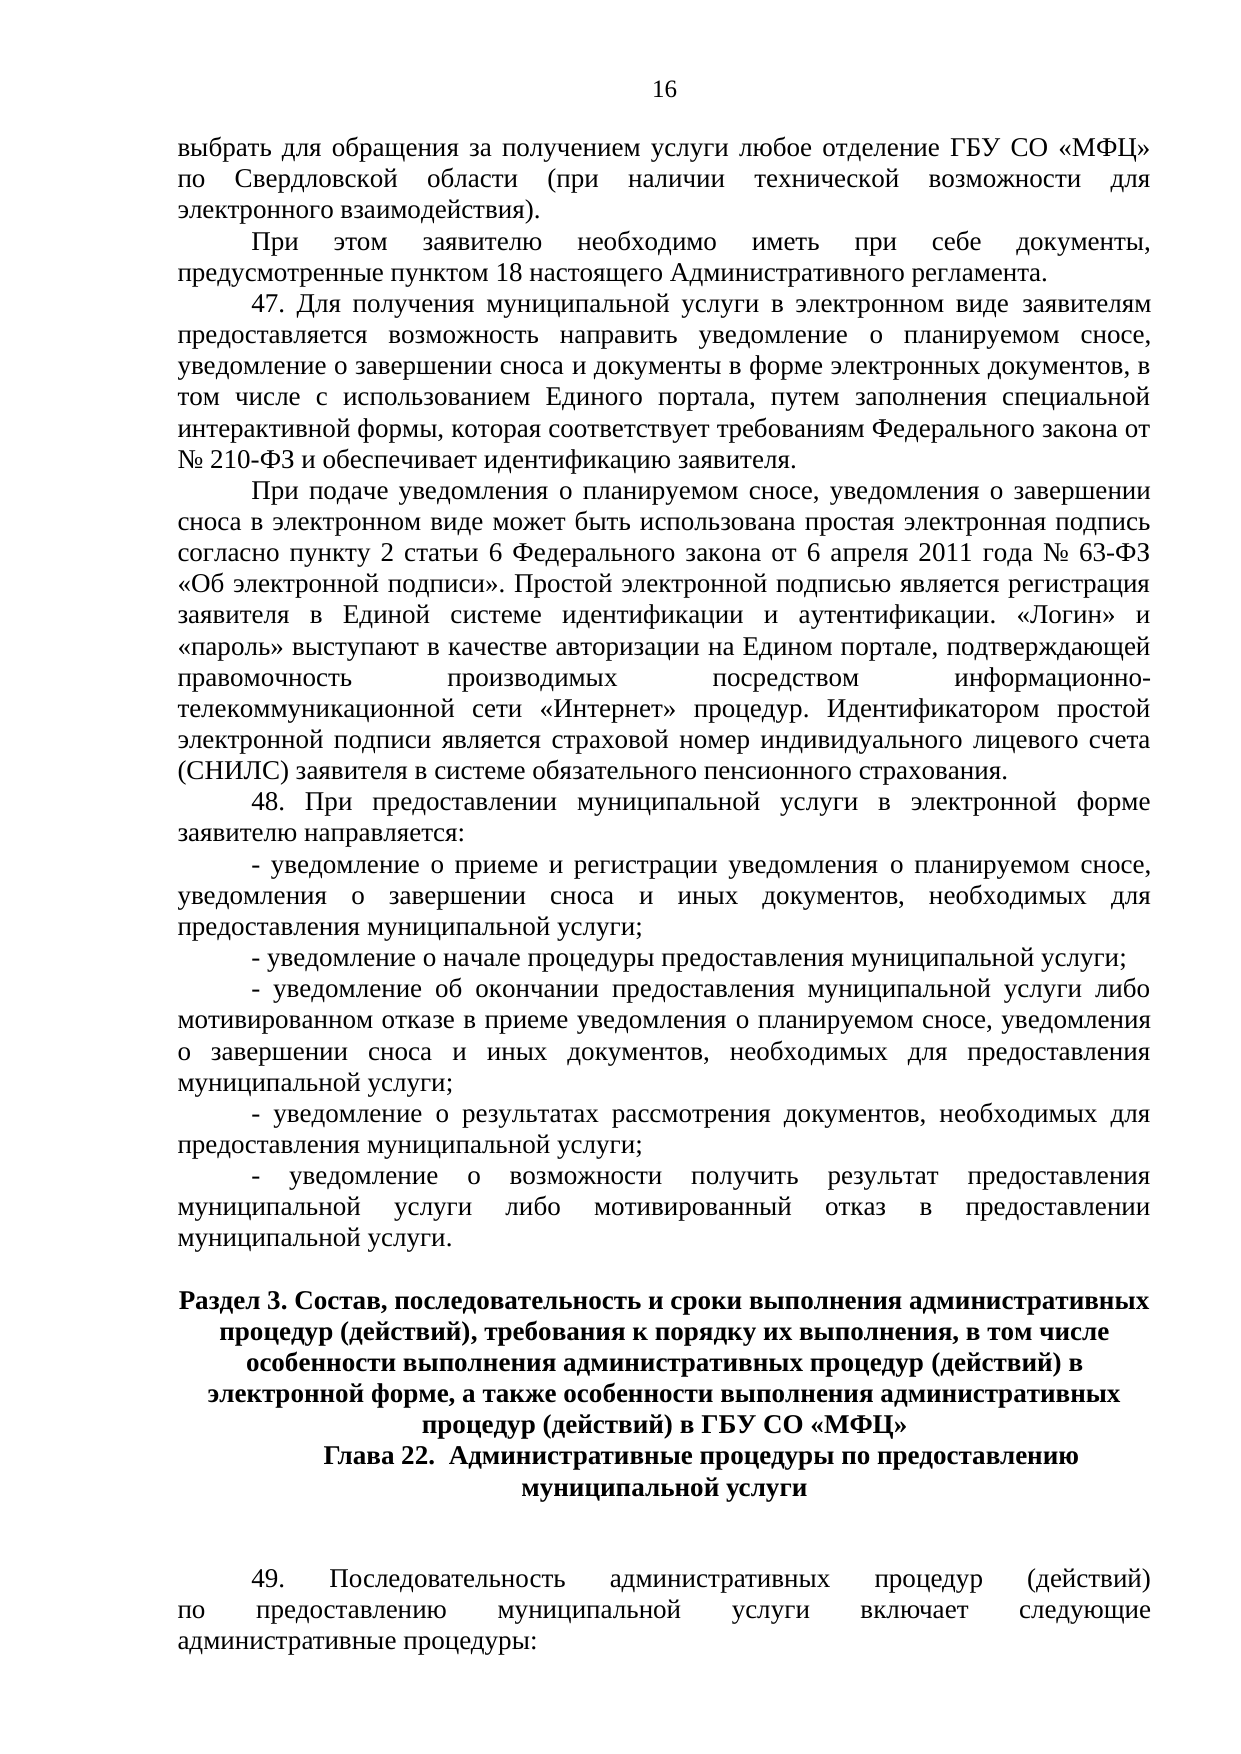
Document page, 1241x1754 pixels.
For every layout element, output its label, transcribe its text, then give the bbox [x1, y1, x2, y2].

text 47. Для получения муниципальной услуги в электронном виде заявителям предоставляется возможность направить уведомление о планируемом сносе, уведомление о завершении сноса и документы в форме электронных документов, в том числе с использованием Единого портала, путем заполнения специальной интерактивной формы, которая соответствует требованиям Федерального закона от № 210-ФЗ и обеспечивает идентификацию заявителя. [177, 287, 1152, 474]
text - уведомление об окончании предоставления муниципальной услуги либо мотивированном отказе в приеме уведомления о планируемом сносе, уведомления о завершении сноса и иных документов, необходимых для предоставления муниципальной услуги; [177, 972, 1152, 1097]
text - уведомление о начале процедуры предоставления муниципальной услуги; [177, 941, 1152, 972]
text 49. Последовательность административных процедур (действий) по предоставлению муниципальной услуги включает следующие административные процедуры: [177, 1562, 1152, 1655]
text Раздел 3. Состав, последовательность и сроки выполнения административных процедур (действий), требования к порядку их выполнения, в том числе особенности выполнения административных процедур (действий) в электронной форме, а также особенности выполнения административных процедур (действий) в ГБУ СО «МФЦ» [177, 1284, 1152, 1439]
text - уведомление о возможности получить результат предоставления муниципальной услуги либо мотивированный отказ в предоставлении муниципальной услуги. [177, 1159, 1152, 1253]
text 48. При предоставлении муниципальной услуги в электронной форме заявителю направляется: [177, 785, 1152, 848]
text - уведомление о приеме и регистрации уведомления о планируемом сносе, уведомления о завершении сноса и иных документов, необходимых для предоставления муниципальной услуги; [177, 848, 1152, 941]
text При подаче уведомления о планируемом сносе, уведомления о завершении сноса в электронном виде может быть использована простая электронная подпись согласно пункту 2 статьи 6 Федерального закона от 6 апреля 2011 года № 63-ФЗ «Об электронной подписи». Простой электронной подписью является регистрация заявителя в Единой системе идентификации и аутентификации. «Логин» и «пароль» выступают в качестве авторизации на Едином портале, подтверждающей правомочность производимых посредством информационно- телекоммуникационной сети «Интернет» процедур. Идентификатором простой электронной подписи является страховой номер индивидуального лицевого счета (СНИЛС) заявителя в системе обязательного пенсионного страхования. [177, 474, 1152, 785]
text выбрать для обращения за получением услуги любое отделение ГБУ СО «МФЦ» по Свердловской области (при наличии технической возможности для электронного взаимодействия). [177, 131, 1152, 225]
text Глава 22. Административные процедуры по предоставлению муниципальной услуги [177, 1439, 1152, 1502]
text - уведомление о результатах рассмотрения документов, необходимых для предоставления муниципальной услуги; [177, 1097, 1152, 1159]
text При этом заявителю необходимо иметь при себе документы, предусмотренные пунктом 18 настоящего Административного регламента. [177, 225, 1152, 287]
